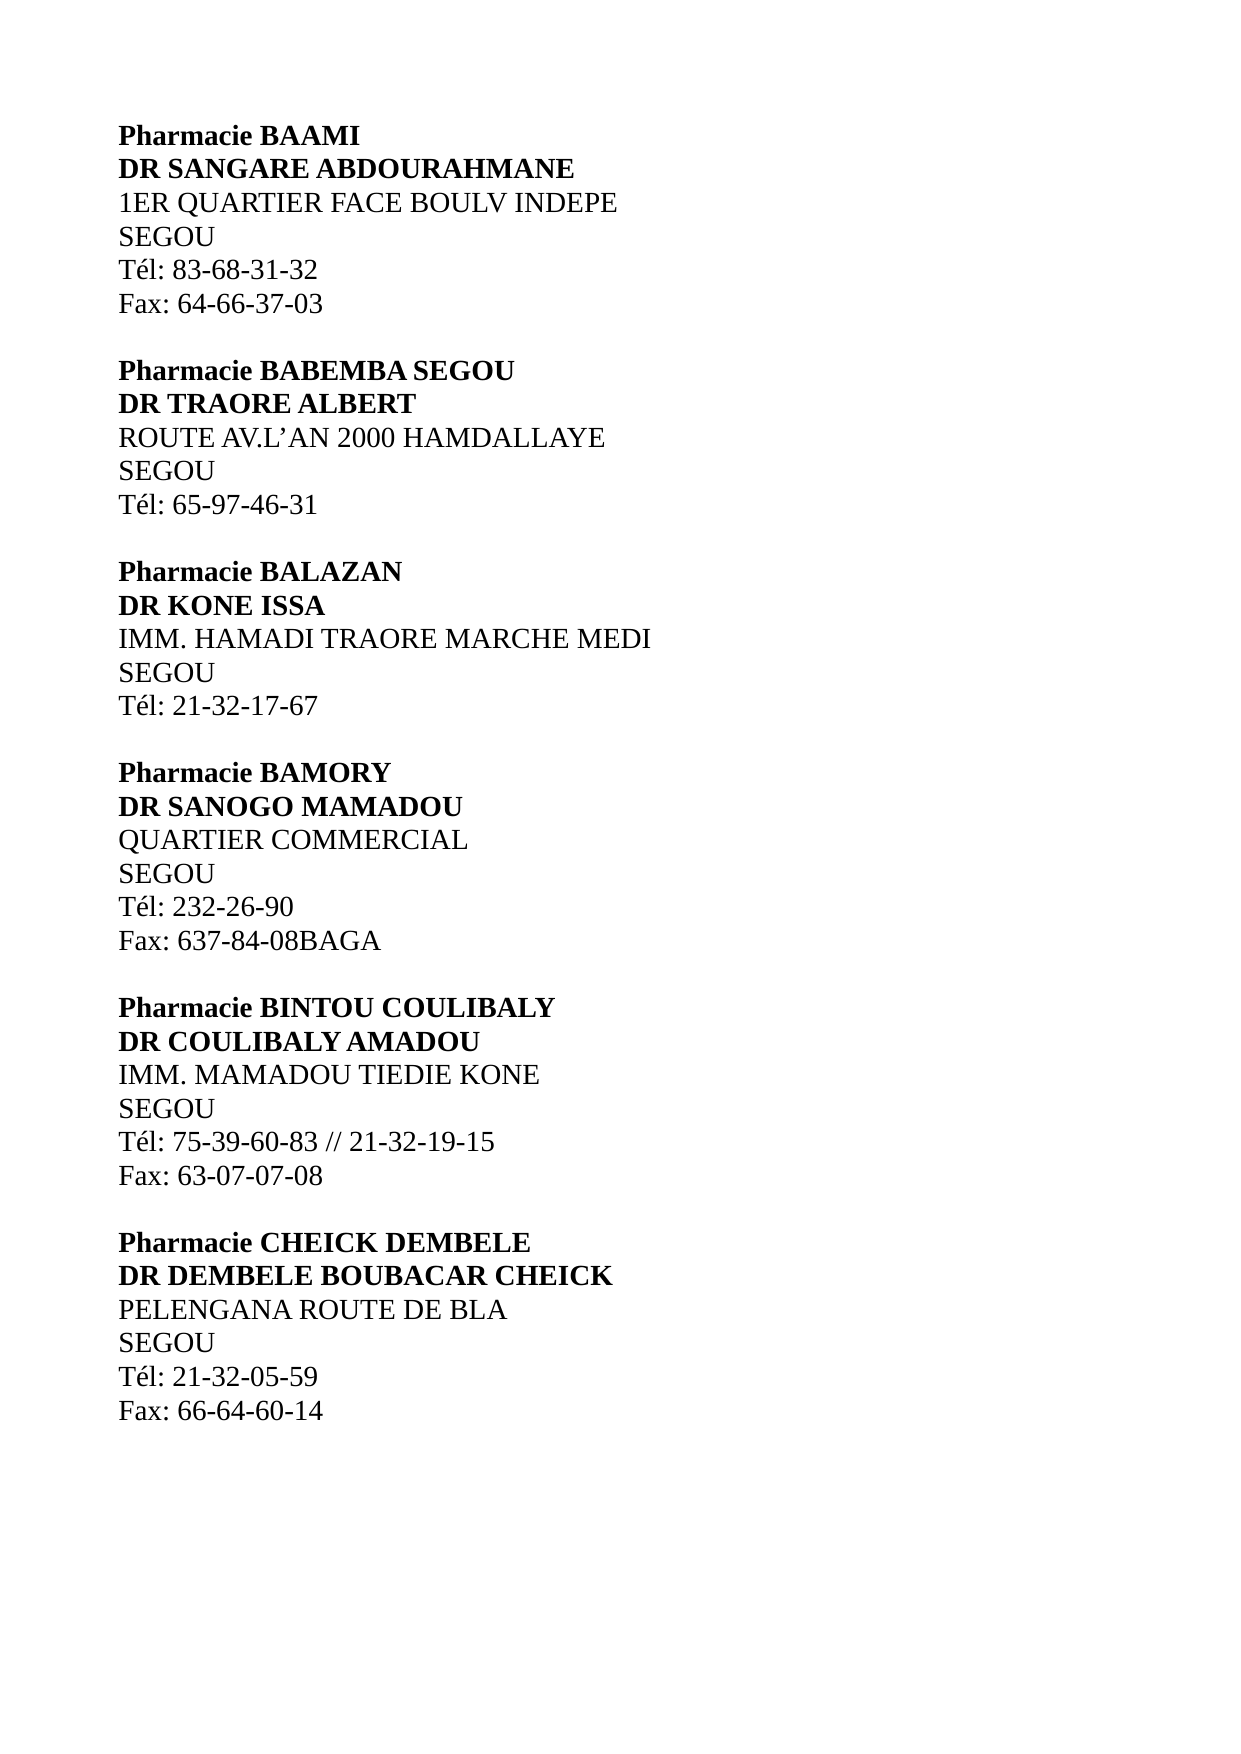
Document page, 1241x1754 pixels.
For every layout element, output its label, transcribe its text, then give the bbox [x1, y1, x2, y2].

text ROUTE AV.L’AN 2000 HAMDALLAYE [118, 420, 1122, 453]
text SEGOU [118, 453, 1122, 487]
text IMM. HAMADI TRAORE MARCHE MEDI [118, 621, 1122, 655]
text SEGOU [118, 1326, 1122, 1359]
text Pharmacie CHEICK DEMBELE [118, 1225, 1122, 1258]
text SEGOU [118, 1091, 1122, 1124]
text Pharmacie BINTOU COULIBALY [118, 990, 1122, 1024]
text Fax: 66-64-60-14 [118, 1393, 1122, 1426]
text Tél: 83-68-31-32 [118, 252, 1122, 286]
text Tél: 21-32-17-67 [118, 688, 1122, 722]
text Fax: 63-07-07-08 [118, 1158, 1122, 1191]
text DR SANOGO MAMADOU [118, 789, 1122, 822]
text Pharmacie BAAMI [118, 118, 1122, 152]
text DR DEMBELE BOUBACAR CHEICK [118, 1258, 1122, 1292]
text DR COULIBALY AMADOU [118, 1024, 1122, 1057]
text Pharmacie BAMORY [118, 755, 1122, 789]
text Tél: 21-32-05-59 [118, 1359, 1122, 1393]
text Pharmacie BALAZAN [118, 554, 1122, 588]
text QUARTIER COMMERCIAL [118, 822, 1122, 856]
text Pharmacie BABEMBA SEGOU [118, 353, 1122, 386]
text SEGOU [118, 219, 1122, 252]
text SEGOU [118, 856, 1122, 889]
text IMM. MAMADOU TIEDIE KONE [118, 1057, 1122, 1091]
text DR SANGARE ABDOURAHMANE [118, 152, 1122, 185]
text Fax: 64-66-37-03 [118, 286, 1122, 319]
text PELENGANA ROUTE DE BLA [118, 1292, 1122, 1326]
text Tél: 232-26-90 [118, 889, 1122, 923]
text SEGOU [118, 655, 1122, 688]
text 1ER QUARTIER FACE BOULV INDEPE [118, 185, 1122, 219]
text Tél: 65-97-46-31 [118, 487, 1122, 521]
text Tél: 75-39-60-83 // 21-32-19-15 [118, 1124, 1122, 1158]
text DR TRAORE ALBERT [118, 386, 1122, 420]
text DR KONE ISSA [118, 588, 1122, 621]
text Fax: 637-84-08BAGA [118, 923, 1122, 957]
